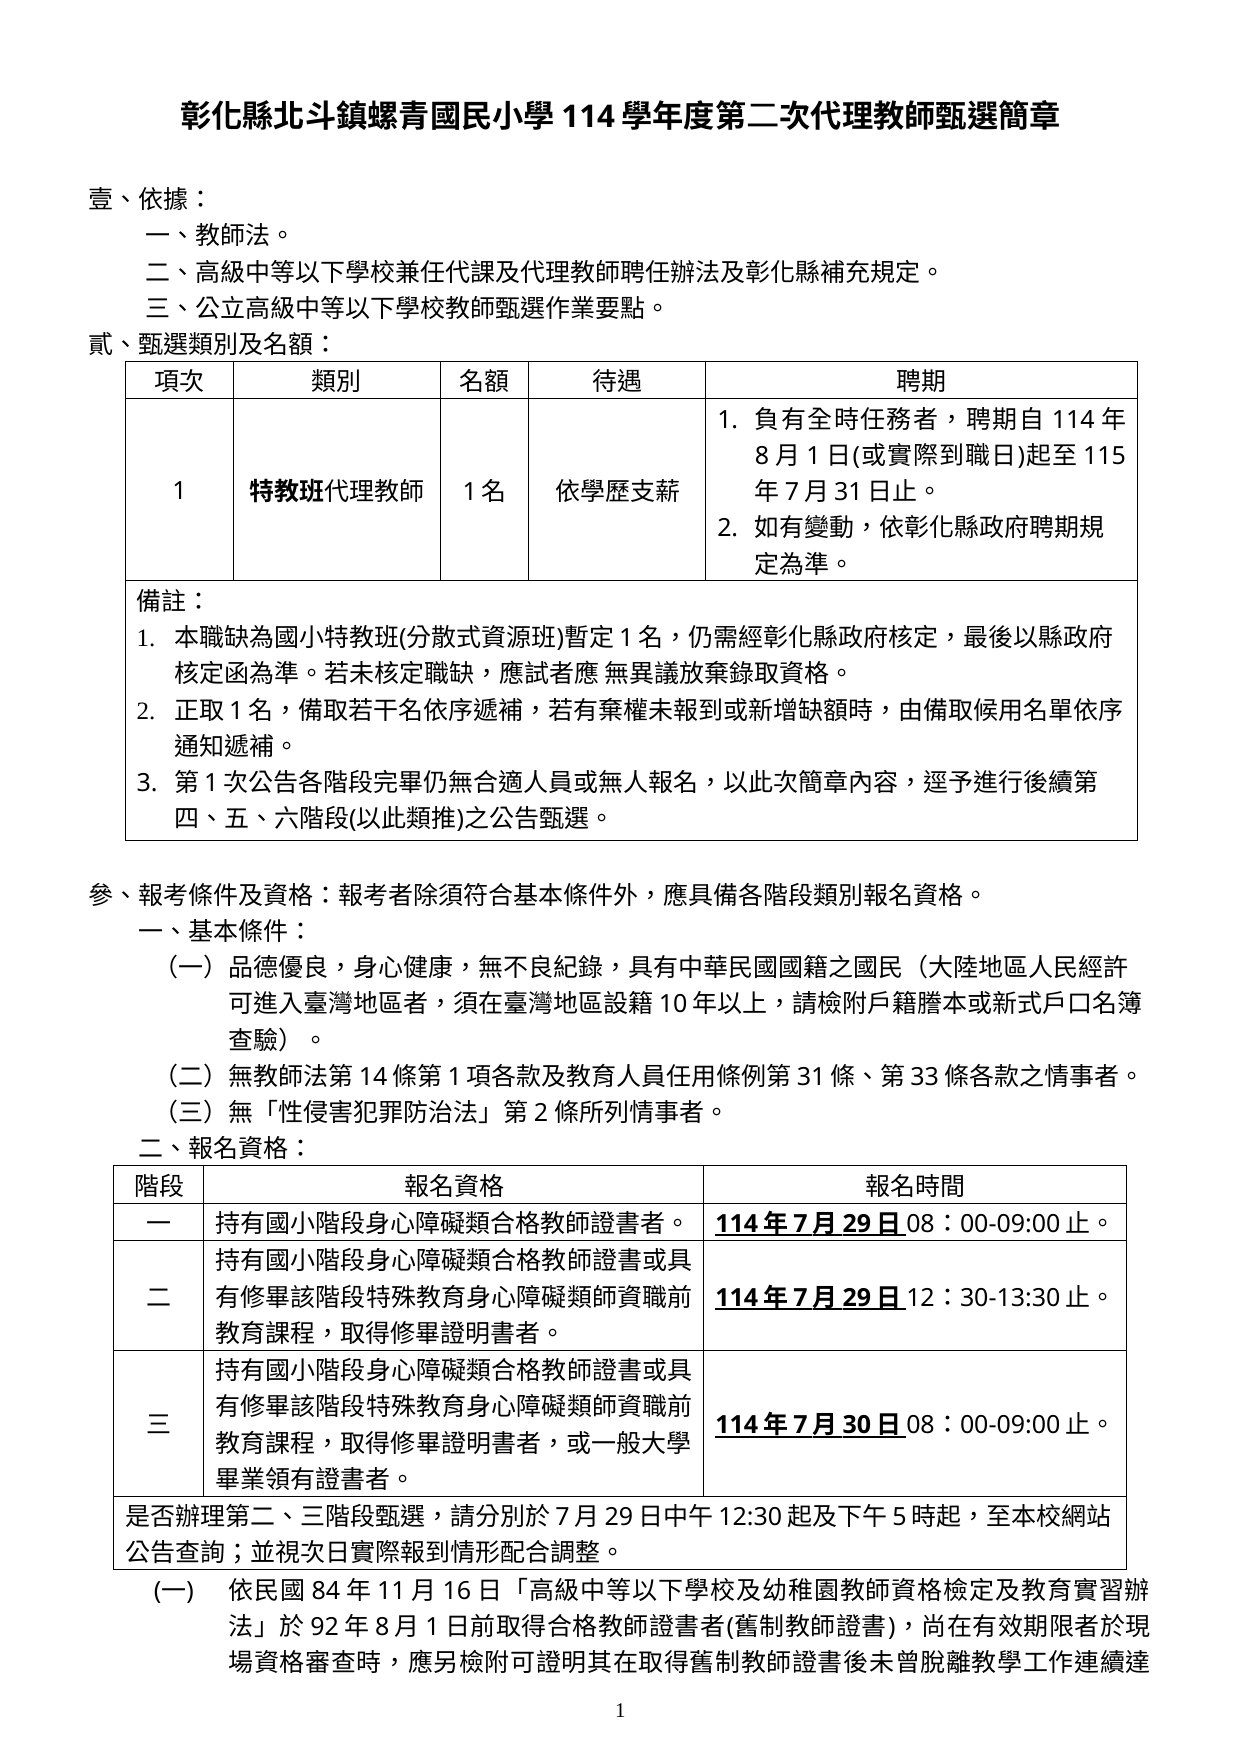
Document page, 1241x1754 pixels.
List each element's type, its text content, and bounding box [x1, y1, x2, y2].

table_cell 114年7月30日08：00-09:00止。 [704, 1351, 1126, 1496]
table_cell 1名 [441, 399, 528, 580]
table_cell 持有國小階段身心障礙類合格教師證書或具有修畢該階段特殊教育身心障礙類師資職前教育課程，取得修畢證明書者，或一般大學畢業領有證書者。 [204, 1351, 703, 1496]
table_header 待遇 [529, 362, 705, 398]
table_cell 特教班代理教師 [234, 399, 440, 580]
text （一）品德優良，身心健康，無不良紀錄，具有中華民國國籍之國民（大陸地區人民經許可進入臺灣地區者，須在臺灣地區設籍10年以上，請檢附戶籍謄本或新式戶口名簿查驗）。 [154, 948, 1152, 1056]
text 一、教師法。 [145, 216, 1152, 252]
text （三）無「性侵害犯罪防治法」第2 條所列情事者。 [154, 1093, 1152, 1129]
table_header 聘期 [706, 362, 1137, 398]
text 貳、甄選類別及名額： [89, 324, 1152, 361]
table_cell 依學歷支薪 [529, 399, 705, 580]
table_cell 114年7月29日08：00-09:00止。 [704, 1204, 1126, 1240]
table_cell 114年7月29日12：30-13:30止。 [704, 1241, 1126, 1349]
text 一、基本條件： [139, 911, 1152, 948]
table_cell 一 [114, 1204, 203, 1240]
text 二、報名資格： [139, 1129, 1152, 1165]
table_cell 負有全時任務者，聘期自114年8月1日(或實際到職日)起至115年7月31日止。 如有變動，依彰化縣政府聘期規定為準。 [706, 399, 1137, 580]
table_header 階段 [114, 1166, 203, 1202]
text （二）無教師法第14條第1項各款及教育人員任用條例第31條、第33條各款之情事者。 [154, 1056, 1152, 1093]
text 二、高級中等以下學校兼任代課及代理教師聘任辦法及彰化縣補充規定。 [145, 252, 1152, 288]
table_header 名額 [441, 362, 528, 398]
table_cell 二 [114, 1241, 203, 1349]
text 參、報考條件及資格：報考者除須符合基本條件外，應具備各階段類別報名資格。 [89, 875, 1152, 911]
table_cell 持有國小階段身心障礙類合格教師證書或具有修畢該階段特殊教育身心障礙類師資職前教育課程，取得修畢證明書者。 [204, 1241, 703, 1349]
table_header 報名資格 [204, 1166, 703, 1202]
list 依民國84年11月16日「高級中等以下學校及幼稚園教師資格檢定及教育實習辦法」於92年8月1日前取得合格教師證書者(舊制教師證書)，尚在有效期限者於現場資格審查時，應另檢附可證明其在取得舊制教師證書後未曾脫離教學工作連續達 [153, 1570, 1152, 1679]
table_cell 備註： 本職缺為國小特教班(分散式資源班)暫定1名，仍需經彰化縣政府核定，最後以縣政府核定函為準。若未核定職缺，應試者應 無異議放棄錄取資格。 正取1名，備取若干名依序遞補，若有棄權未報到或新增缺額時，由備取候用名單依序通知遞補。 第1次公告各階段完畢仍無合適人員或無人報名，以此次簡章內容，逕予進行後續第 四、五、六階段(以此類推)之公告甄選。 [126, 581, 1137, 840]
table_cell 1 [126, 399, 233, 580]
table_cell 三 [114, 1351, 203, 1496]
table_cell 持有國小階段身心障礙類合格教師證書者。 [204, 1204, 703, 1240]
text 三、公立高級中等以下學校教師甄選作業要點。 [145, 288, 1152, 324]
text 彰化縣北斗鎮螺青國民小學114學年度第二次代理教師甄選簡章 [89, 89, 1152, 137]
table_header 報名時間 [704, 1166, 1126, 1202]
table_header 項次 [126, 362, 233, 398]
table_header 類別 [234, 362, 440, 398]
table_cell 是否辦理第二、三階段甄選，請分別於7月29日中午12:30起及下午5時起，至本校網站公告查詢；並視次日實際報到情形配合調整。 [114, 1497, 1126, 1569]
text 壹、依據： [89, 179, 1152, 216]
